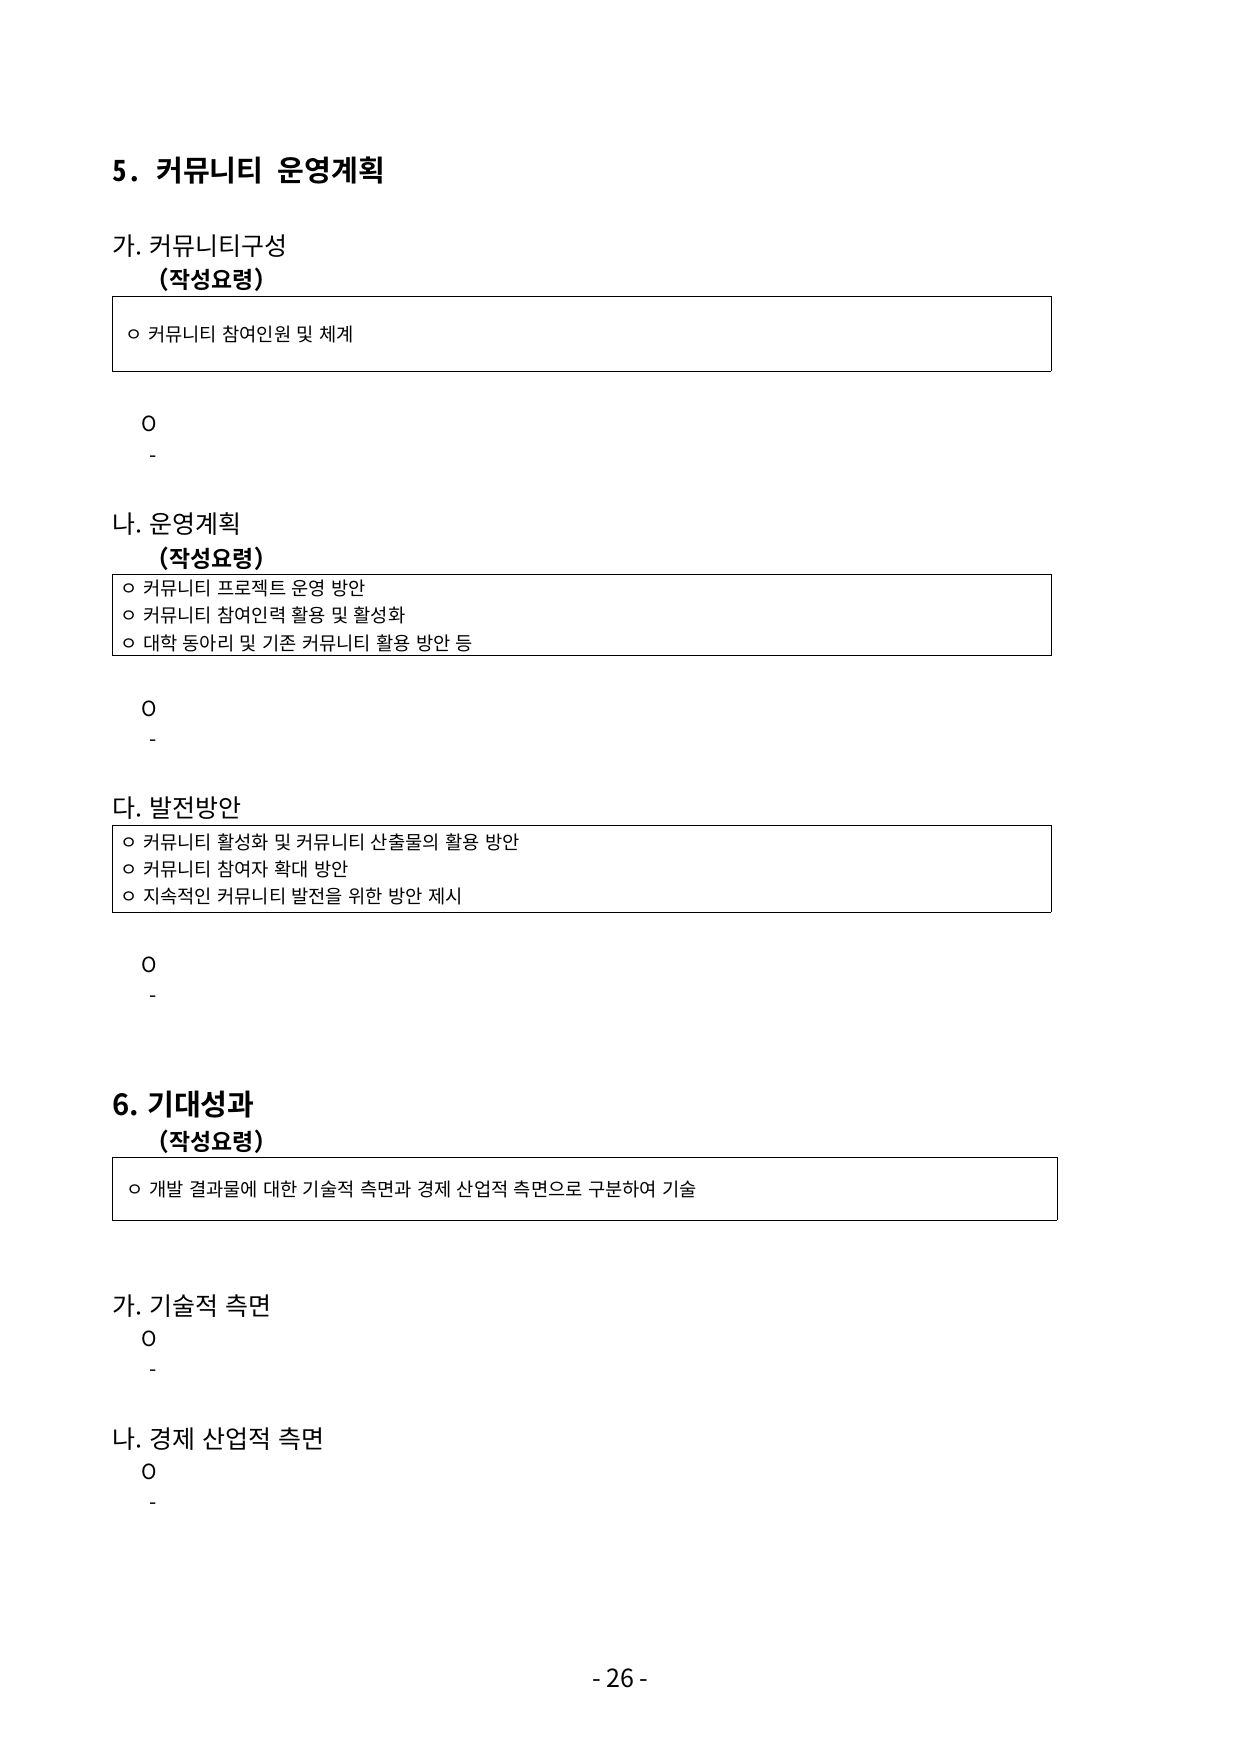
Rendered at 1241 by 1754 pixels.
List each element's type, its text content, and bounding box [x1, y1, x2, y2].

text 다. 발전방안 [112, 788, 1128, 825]
text O [112, 948, 1128, 979]
text - [112, 722, 1128, 752]
table_header ㅇ 개발 결과물에 대한 기술적 측면과 경제 산업적 측면으로 구분하여 기술 [113, 1158, 1057, 1220]
text O [112, 408, 1128, 438]
text 가. 커뮤니티구성 [112, 226, 1128, 262]
text - [112, 1486, 1128, 1516]
text (작성요령) [112, 262, 1128, 296]
text - [112, 1353, 1128, 1383]
text O [112, 1455, 1128, 1486]
text 나. 운영계획 [112, 504, 1128, 541]
text O [112, 692, 1128, 722]
table_header ㅇ 커뮤니티 프로젝트 운영 방안 ㅇ 커뮤니티 참여인력 활용 및 활성화 ㅇ 대학 동아리 및 기존 커뮤니티 활용 방안 등 [113, 575, 1051, 655]
text - [112, 979, 1128, 1009]
text 5. 커뮤니티 운영계획 [112, 148, 1128, 190]
text 6. 기대성과 [112, 1081, 1128, 1124]
text (작성요령) [112, 1124, 1128, 1157]
text (작성요령) [112, 541, 1128, 574]
table_header ㅇ 커뮤니티 참여인원 및 체계 [113, 297, 1051, 371]
text O [112, 1322, 1128, 1353]
text 나. 경제 산업적 측면 [112, 1419, 1128, 1455]
table_header ㅇ 커뮤니티 활성화 및 커뮤니티 산출물의 활용 방안 ㅇ 커뮤니티 참여자 확대 방안 ㅇ 지속적인 커뮤니티 발전을 위한 방안 제시 [113, 826, 1051, 912]
text 가. 기술적 측면 [112, 1286, 1128, 1322]
text - [112, 438, 1128, 468]
